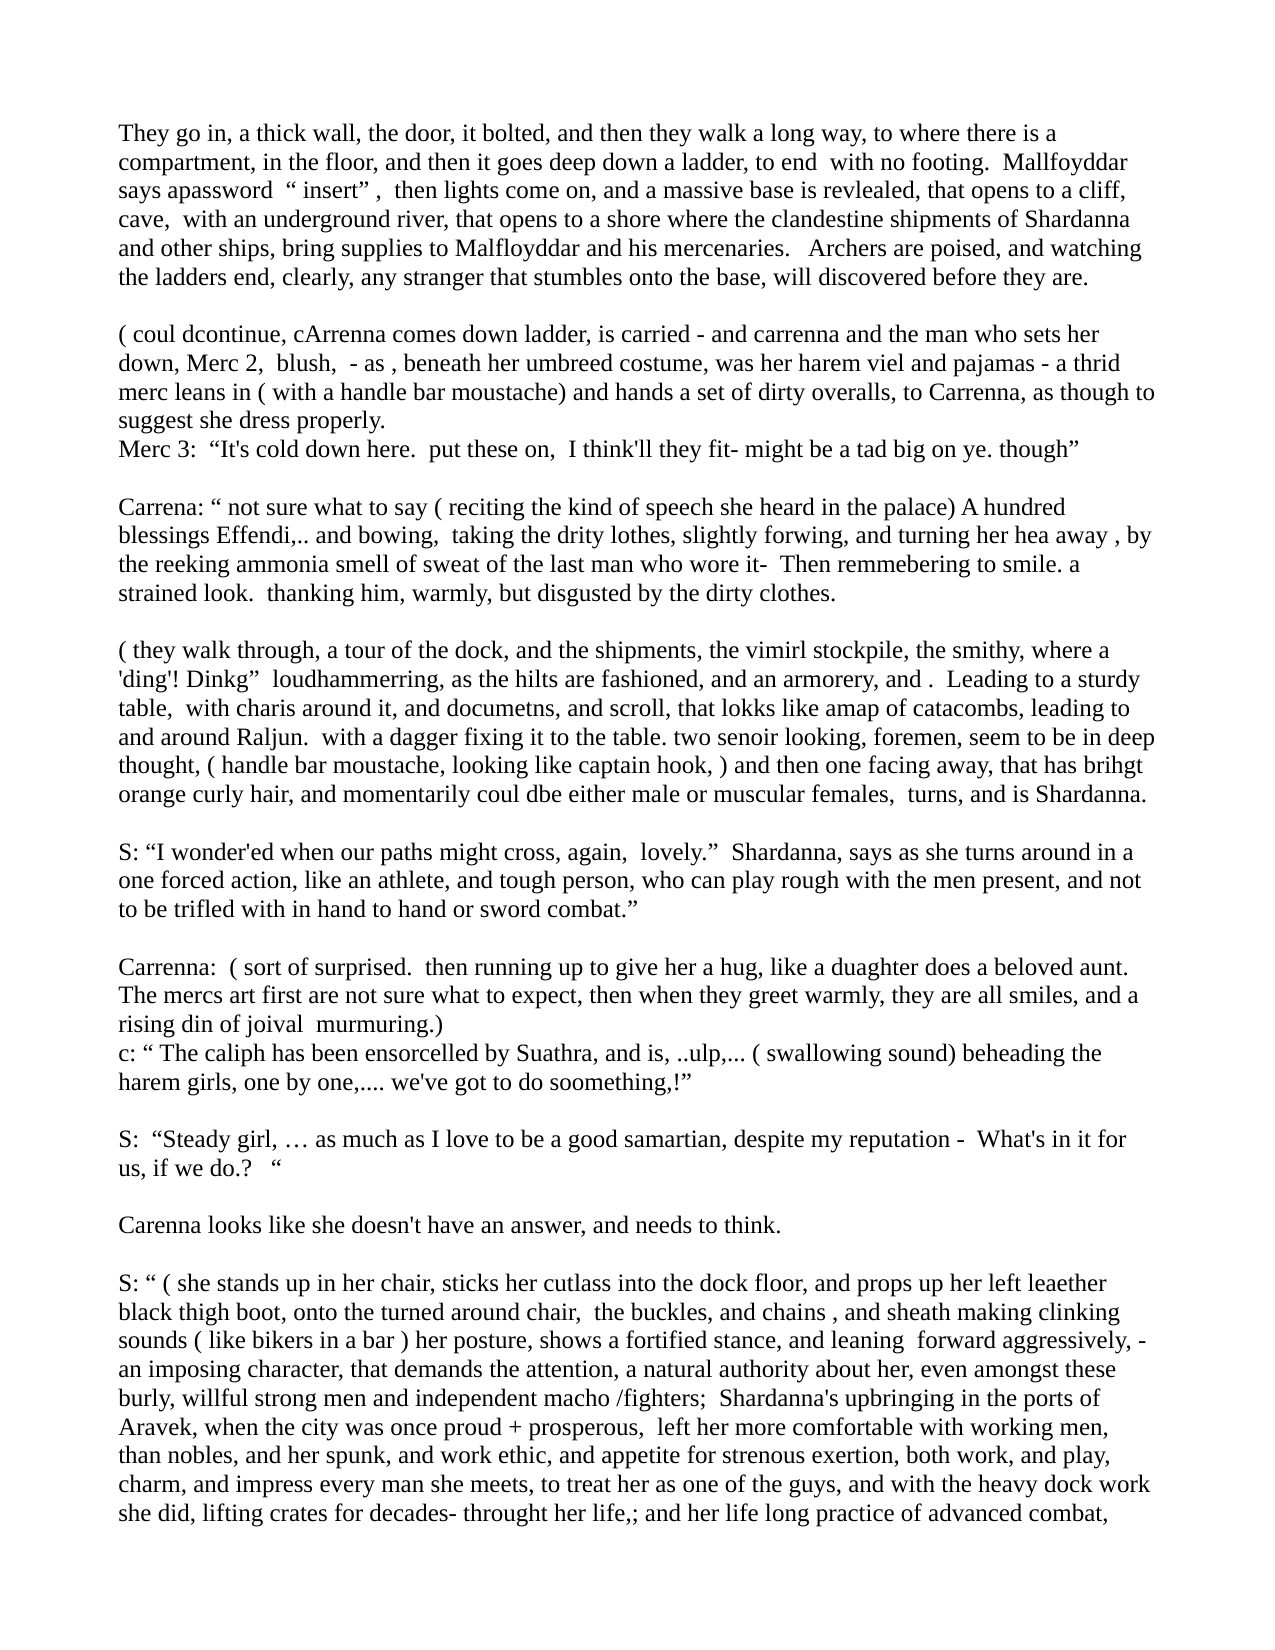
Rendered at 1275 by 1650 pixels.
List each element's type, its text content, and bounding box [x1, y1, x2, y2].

text ( coul dcontinue, cArrenna comes down ladder, is carried - and carrenna and the man who sets her down, Merc 2, blush, - as , beneath her umbreed costume, was her harem viel and pajamas - a thrid merc leans in ( with a handle bar moustache) and hands a set of dirty overalls, to Carrenna, as though to suggest she dress properly. [118, 319, 1157, 434]
text Carrenna: ( sort of surprised. then running up to give her a hug, like a duaghter does a beloved aunt. The mercs art first are not sure what to expect, then when they greet warmly, they are all smiles, and a rising din of joival murmuring.) [118, 952, 1157, 1038]
text S: “Steady girl, … as much as I love to be a good samartian, despite my reputation - What's in it for us, if we do.? “ [118, 1124, 1157, 1182]
text S: “ ( she stands up in her chair, sticks her cutlass into the dock floor, and props up her left leaether black thigh boot, onto the turned around chair, the buckles, and chains , and sheath making clinking sounds ( like bikers in a bar ) her posture, shows a fortified stance, and leaning forward aggressively, - an imposing character, that demands the attention, a natural authority about her, even amongst these burly, willful strong men and independent macho /fighters; Shardanna's upbringing in the ports of Aravek, when the city was once proud + prosperous, left her more comfortable with working men, than nobles, and her spunk, and work ethic, and appetite for strenous exertion, both work, and play, charm, and impress every man she meets, to treat her as one of the guys, and with the heavy dock work she did, lifting crates for decades- throught her life,; and her life long practice of advanced combat, [118, 1268, 1157, 1527]
text Merc 3: “It's cold down here. put these on, I think'll they fit- might be a tad big on ye. though” [118, 434, 1157, 463]
text ( they walk through, a tour of the dock, and the shipments, the vimirl stockpile, the smithy, where a 'ding'! Dinkg” loudhammerring, as the hilts are fashioned, and an armorery, and . Leading to a sturdy table, with charis around it, and documetns, and scroll, that lokks like amap of catacombs, leading to and around Raljun. with a dagger fixing it to the table. two senoir looking, foremen, seem to be in deep thought, ( handle bar moustache, looking like captain hook, ) and then one facing away, that has brihgt orange curly hair, and momentarily coul dbe either male or muscular females, turns, and is Shardanna. [118, 636, 1157, 808]
text S: “I wonder'ed when our paths might cross, again, lovely.” Shardanna, says as she turns around in a one forced action, like an athlete, and tough person, who can play rough with the men present, and not to be trifled with in hand to hand or sword combat.” [118, 837, 1157, 923]
text They go in, a thick wall, the door, it bolted, and then they walk a long way, to where there is a compartment, in the floor, and then it goes deep down a ladder, to end with no footing. Mallfoyddar says apassword “ insert” , then lights come on, and a massive base is revlealed, that opens to a cliff, cave, with an underground river, that opens to a shore where the clandestine shipments of Shardanna and other ships, bring supplies to Malfloyddar and his mercenaries. Archers are poised, and watching the ladders end, clearly, any stranger that stumbles onto the base, will discovered before they are. [118, 118, 1157, 291]
text c: “ The caliph has been ensorcelled by Suathra, and is, ..ulp,... ( swallowing sound) beheading the harem girls, one by one,.... we've got to do soomething,!” [118, 1038, 1157, 1096]
text Carrena: “ not sure what to say ( reciting the kind of speech she heard in the palace) A hundred blessings Effendi,.. and bowing, taking the drity lothes, slightly forwing, and turning her hea away , by the reeking ammonia smell of sweat of the last man who wore it- Then remmebering to smile. a strained look. thanking him, warmly, but disgusted by the dirty clothes. [118, 492, 1157, 607]
text Carenna looks like she doesn't have an answer, and needs to think. [118, 1211, 1157, 1239]
